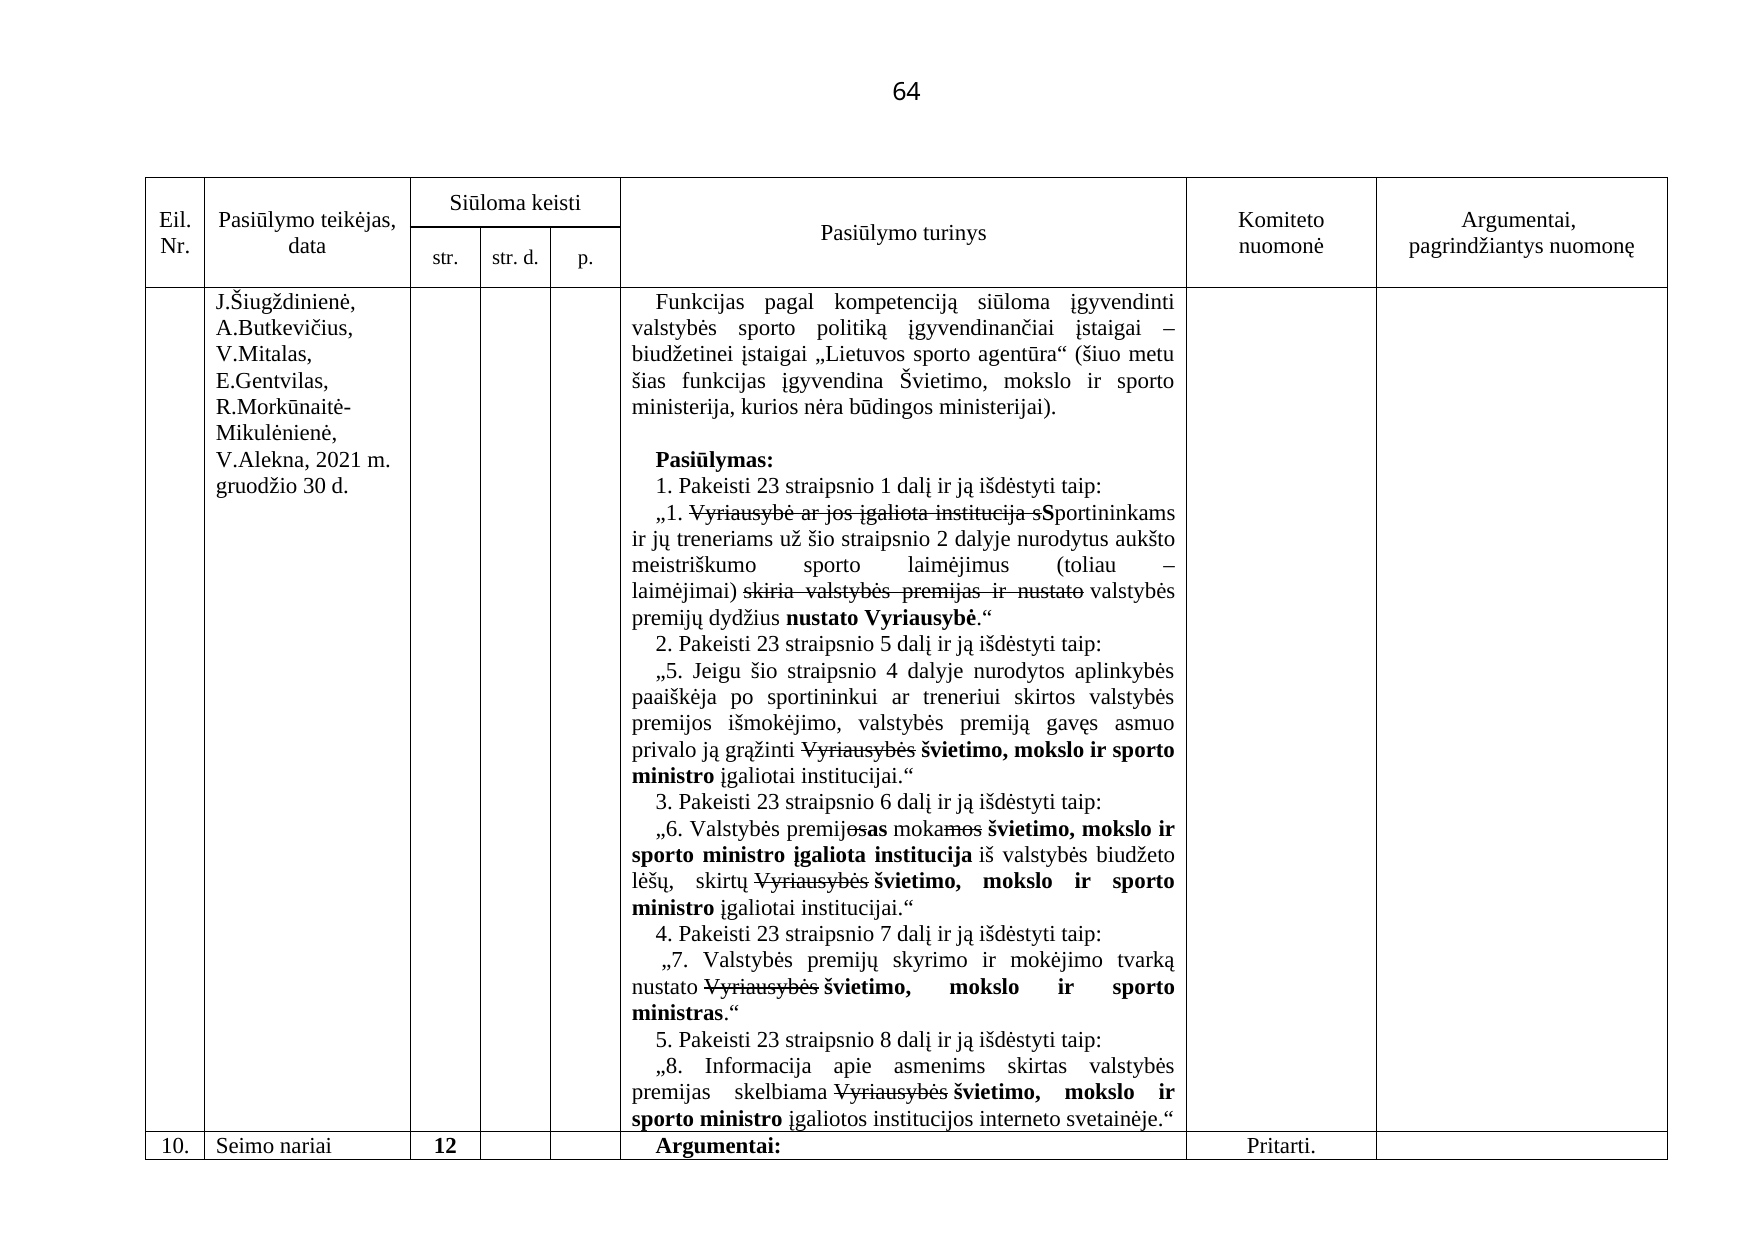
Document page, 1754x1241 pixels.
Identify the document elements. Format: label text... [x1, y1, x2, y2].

table_header Pasiūlymo teikėjas, data [205, 178, 410, 287]
table_cell J.Šiugždinienė, A.Butkevičius, V.Mitalas, E.Gentvilas, R.Morkūnaitė-Mikulėnienė, V.Alekna, 2021 m. gruodžio 30 d. [205, 288, 410, 1131]
table_cell [551, 1132, 620, 1158]
table_cell 10. [146, 1132, 204, 1158]
table_header Argumentai, pagrindžiantys nuomonę [1377, 178, 1667, 287]
table_cell [481, 288, 550, 1131]
table_cell Argumentai: [621, 1132, 1186, 1158]
table_cell [1377, 1132, 1667, 1158]
table_header Eil. Nr. [146, 178, 204, 287]
table_cell str. d. [481, 228, 550, 287]
table_header Pasiūlymo turinys [621, 178, 1186, 287]
table_cell 12 [411, 1132, 480, 1158]
table_cell Pritarti. [1187, 1132, 1376, 1158]
table_header Komiteto nuomonė [1187, 178, 1376, 287]
table_cell [481, 1132, 550, 1158]
table_cell [551, 288, 620, 1131]
table_cell [146, 288, 204, 1131]
table_cell [1187, 288, 1376, 1131]
table_cell str. [411, 228, 480, 287]
table_cell [411, 288, 480, 1131]
table_cell [1377, 288, 1667, 1131]
table_cell Funkcijas pagal kompetenciją siūloma įgyvendinti valstybės sporto politiką įgyvendinančiai įstaigai – biudžetinei įstaigai „Lietuvos sporto agentūra“ (šiuo metu šias funkcijas įgyvendina Švietimo, mokslo ir sporto ministerija, kurios nėra būdingos ministerijai). Pasiūlymas: 1. Pakeisti 23 straipsnio 1 dalį ir ją išdėstyti taip: „1. Vyriausybė ar jos įgaliota institucija sSportininkams ir jų treneriams už šio straipsnio 2 dalyje nurodytus aukšto meistriškumo sporto laimėjimus (toliau – laimėjimai) skiria valstybės premijas ir nustato valstybės premijų dydžius nustato Vyriausybė.“ 2. Pakeisti 23 straipsnio 5 dalį ir ją išdėstyti taip: „5. Jeigu šio straipsnio 4 dalyje nurodytos aplinkybės paaiškėja po sportininkui ar treneriui skirtos valstybės premijos išmokėjimo, valstybės premiją gavęs asmuo privalo ją grąžinti Vyriausybės švietimo, mokslo ir sporto ministro įgaliotai institucijai.“ 3. Pakeisti 23 straipsnio 6 dalį ir ją išdėstyti taip: „6. Valstybės premijosas mokamos švietimo, mokslo ir sporto ministro įgaliota institucija iš valstybės biudžeto lėšų, skirtų Vyriausybės švietimo, mokslo ir sporto ministro įgaliotai institucijai.“ 4. Pakeisti 23 straipsnio 7 dalį ir ją išdėstyti taip: „7. Valstybės premijų skyrimo ir mokėjimo tvarką nustato Vyriausybės švietimo, mokslo ir sporto ministras.“ 5. Pakeisti 23 straipsnio 8 dalį ir ją išdėstyti taip: „8. Informacija apie asmenims skirtas valstybės premijas skelbiama Vyriausybės švietimo, mokslo ir sporto ministro įgaliotos institucijos interneto svetainėje.“ [621, 288, 1186, 1131]
table_cell Seimo nariai [205, 1132, 410, 1158]
table_header Siūloma keisti [411, 178, 620, 226]
table_cell p. [551, 228, 620, 287]
